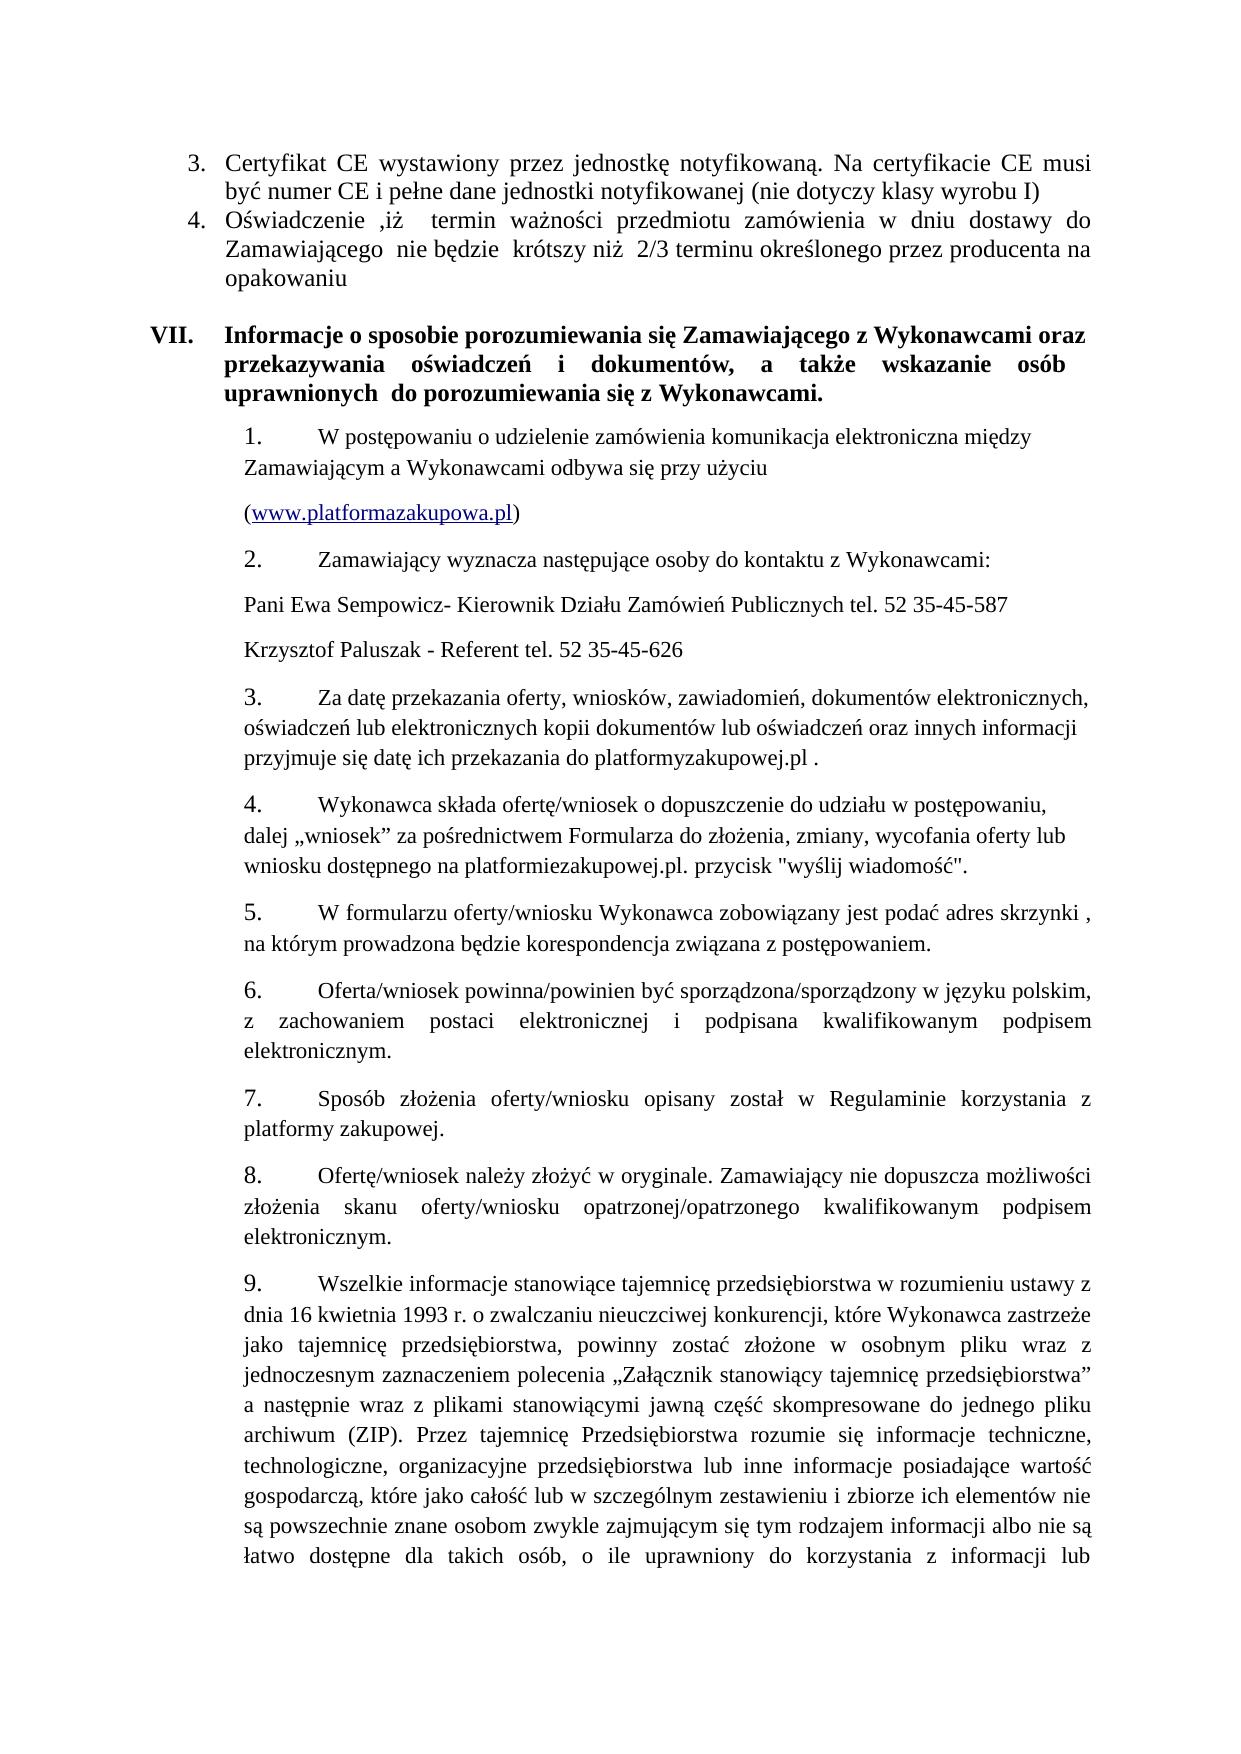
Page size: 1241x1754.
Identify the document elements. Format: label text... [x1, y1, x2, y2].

text Pani Ewa Sempowicz- Kierownik Działu Zamówień Publicznych tel. 52 35-45-587 [244, 592, 1093, 618]
text Krzysztof Paluszak - Referent tel. 52 35-45-626 [244, 637, 1093, 663]
list Wszelkie informacje stanowiące tajemnicę przedsiębiorstwa w rozumieniu ustawy z dnia 16 kwietnia 1993 r. o zwalczaniu nieuczciwej konkurencji, które Wykonawca zastrzeże jako tajemnicę przedsiębiorstwa, powinny zostać złożone w osobnym pliku wraz z jednoczesnym zaznaczeniem polecenia „Załącznik stanowiący tajemnicę przedsiębiorstwa” a następnie wraz z plikami stanowiącymi jawną część skompresowane do jednego pliku archiwum (ZIP). Przez tajemnicę Przedsiębiorstwa rozumie się informacje techniczne, technologiczne, organizacyjne przedsiębiorstwa lub inne informacje posiadające wartość gospodarczą, które jako całość lub w szczególnym zestawieniu i zbiorze ich elementów nie są powszechnie znane osobom zwykle zajmującym się tym rodzajem informacji albo nie są łatwo dostępne dla takich osób, o ile uprawniony do korzystania z informacji lub [244, 1268, 1093, 1569]
list Sposób złożenia oferty/wniosku opisany został w Regulaminie korzystania z platformy zakupowej. [244, 1083, 1093, 1142]
list Zamawiający wyznacza następujące osoby do kontaktu z Wykonawcami: [244, 544, 1093, 572]
text (www.platformazakupowa.pl) [244, 499, 1093, 525]
list Za datę przekazania oferty, wniosków, zawiadomień, dokumentów elektronicznych, oświadczeń lub elektronicznych kopii dokumentów lub oświadczeń oraz innych informacji przyjmuje się datę ich przekazania do platformyzakupowej.pl . [244, 682, 1093, 771]
list W formularzu oferty/wniosku Wykonawca zobowiązany jest podać adres skrzynki , na którym prowadzona będzie korespondencja związana z postępowaniem. [244, 897, 1093, 956]
list Oferta/wniosek powinna/powinien być sporządzona/sporządzony w języku polskim, z zachowaniem postaci elektronicznej i podpisana kwalifikowanym podpisem elektronicznym. [244, 975, 1093, 1064]
list Wykonawca składa ofertę/wniosek o dopuszczenie do udziału w postępowaniu, dalej „wniosek” za pośrednictwem Formularza do złożenia, zmiany, wycofania oferty lub wniosku dostępnego na platformiezakupowej.pl. przycisk "wyślij wiadomość". [244, 789, 1093, 878]
list Ofertę/wniosek należy złożyć w oryginale. Zamawiający nie dopuszcza możliwości złożenia skanu oferty/wniosku opatrzonej/opatrzonego kwalifikowanym podpisem elektronicznym. [244, 1160, 1093, 1249]
list Oświadczenie ,iż termin ważności przedmiotu zamówienia w dniu dostawy do Zamawiającego nie będzie krótszy niż 2/3 terminu określonego przez producenta na opakowaniu [187, 205, 1093, 291]
list W postępowaniu o udzielenie zamówienia komunikacja elektroniczna między Zamawiającym a Wykonawcami odbywa się przy użyciu [244, 421, 1093, 480]
list Certyfikat CE wystawiony przez jednostkę notyfikowaną. Na certyfikacie CE musi być numer CE i pełne dane jednostki notyfikowanej (nie dotyczy klasy wyrobu I) [187, 148, 1093, 205]
text VII. Informacje o sposobie porozumiewania się Zamawiającego z Wykonawcami oraz przekazywania oświadczeń i dokumentów, a także wskazanie osób uprawnionych do porozumiewania się z Wykonawcami. [150, 320, 1093, 406]
